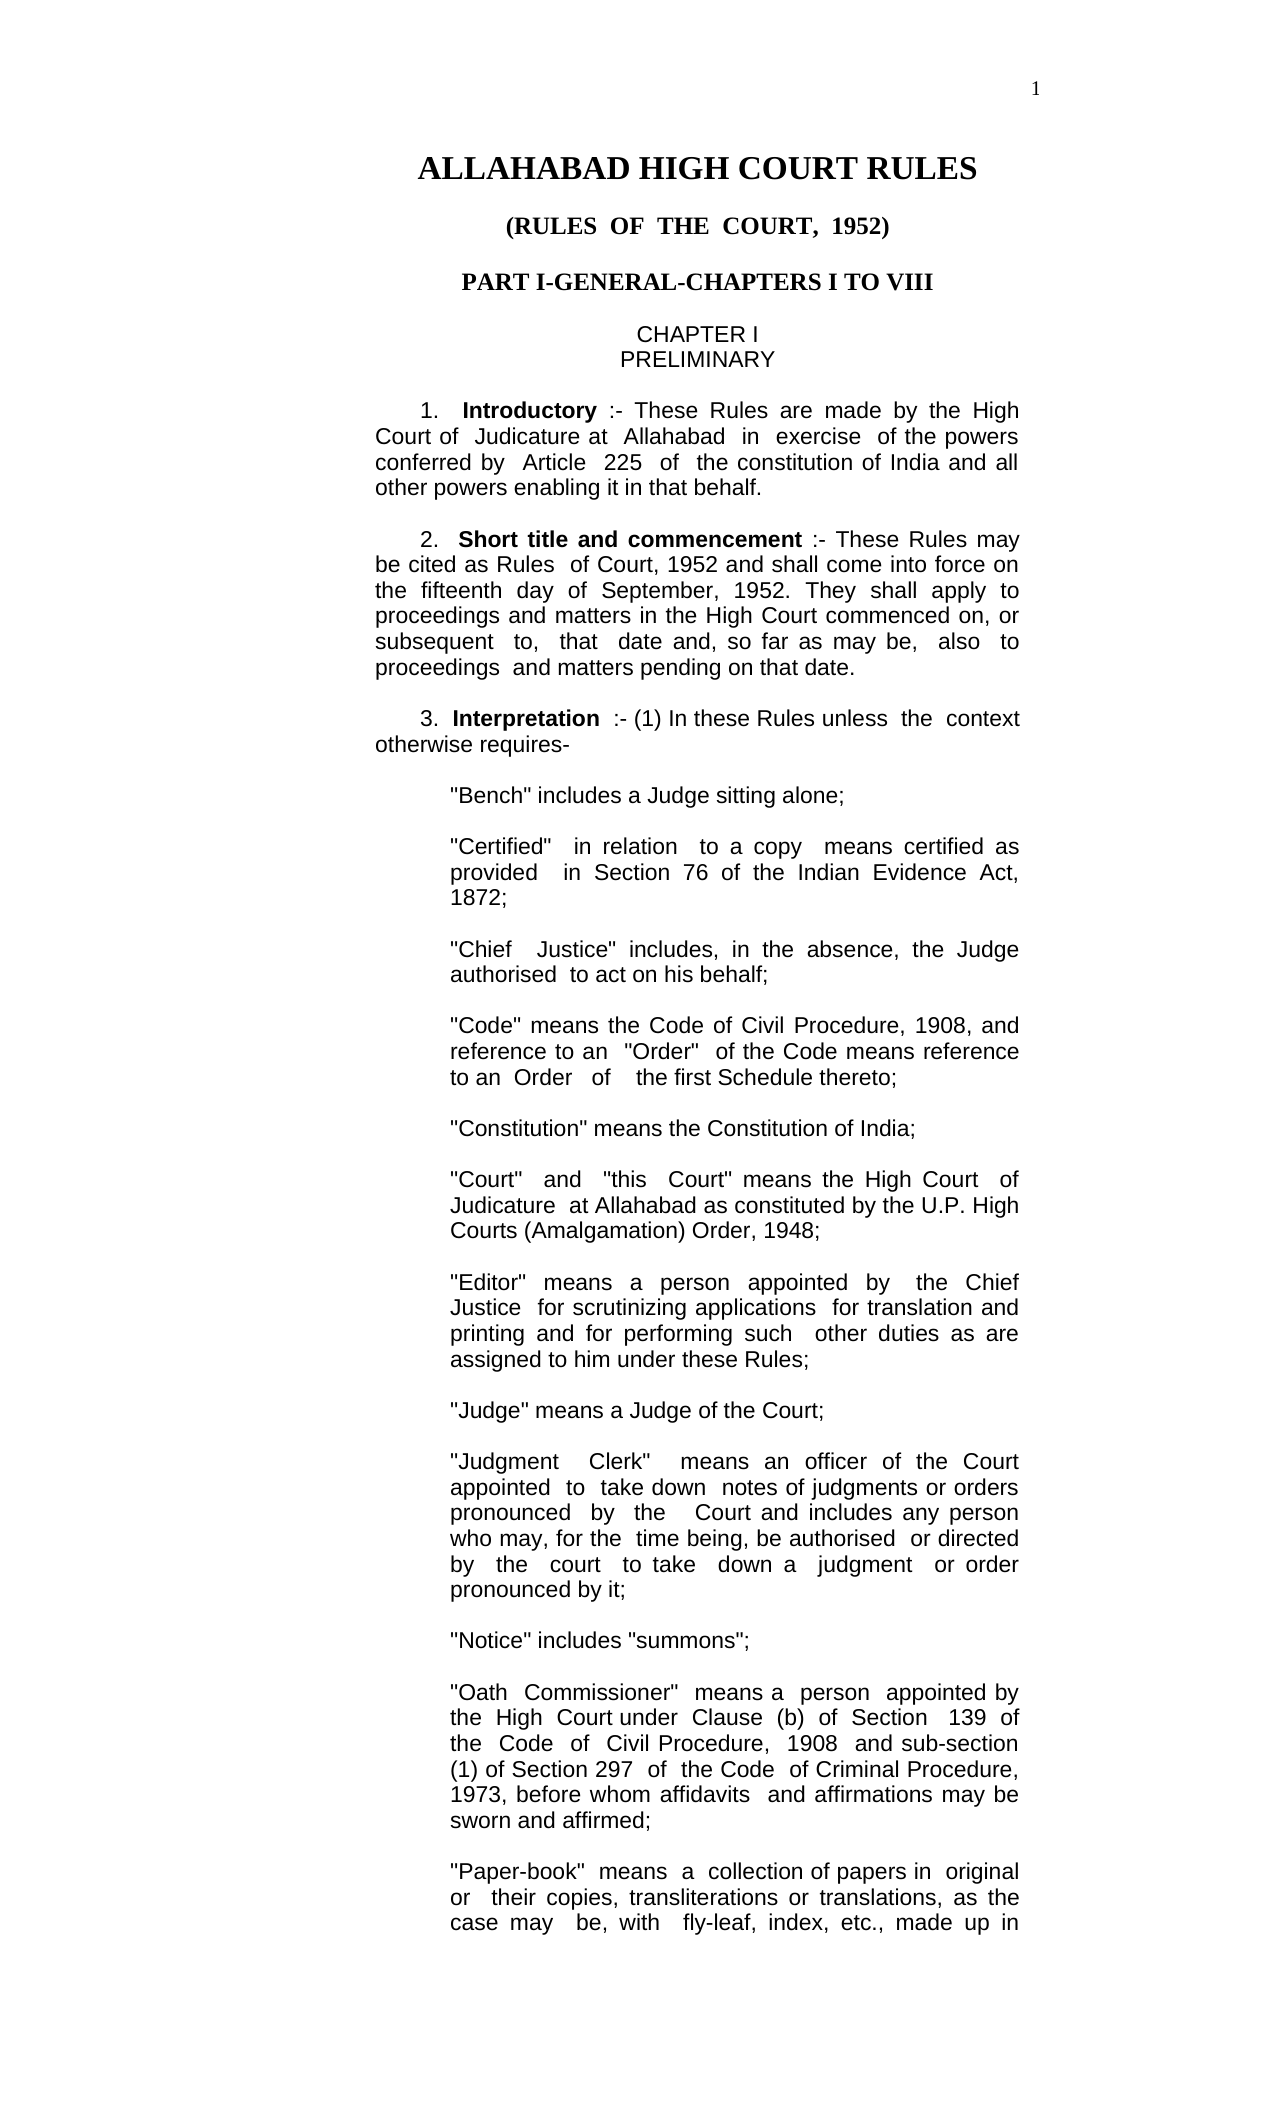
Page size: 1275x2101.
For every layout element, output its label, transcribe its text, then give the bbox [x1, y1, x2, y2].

text "Court" and "this Court" means the High Court of Judicature at Allahabad as constituted by the U.P. High Courts (Amalgamation) Order, 1948; [450, 1167, 1020, 1244]
text "Oath Commissioner" means a person appointed by the High Court under Clause (b) of Section 139 of the Code of Civil Procedure, 1908 and sub-section (1) of Section 297 of the Code of Criminal Procedure, 1973, before whom affidavits and affirmations may be sworn and affirmed; [450, 1679, 1020, 1833]
text "Certified" in relation to a copy means certified as provided in Section 76 of the Indian Evidence Act, 1872; [450, 834, 1020, 911]
text "Bench" includes a Judge sitting alone; [450, 782, 1020, 808]
text 1. Introductory :- These Rules are made by the High Court of Judicature at Allahabad in exercise of the powers conferred by Article 225 of the constitution of India and all other powers enabling it in that behalf. [375, 398, 1020, 501]
text PRELIMINARY [375, 347, 1020, 372]
text ALLAHABAD HIGH COURT RULES [375, 150, 1020, 187]
text (RULES OF THE COURT, 1952) [375, 212, 1020, 240]
text 2. Short title and commencement :- These Rules may be cited as Rules of Court, 1952 and shall come into force on the fifteenth day of September, 1952. They shall apply to proceedings and matters in the High Court commenced on, or subsequent to, that date and, so far as may be, also to proceedings and matters pending on that date. [375, 526, 1020, 680]
text "Editor" means a person appointed by the Chief Justice for scrutinizing applications for translation and printing and for performing such other duties as are assigned to him under these Rules; [450, 1269, 1020, 1372]
text CHAPTER I [375, 321, 1020, 347]
text "Constitution" means the Constitution of India; [450, 1116, 1020, 1141]
text PART I-GENERAL-CHAPTERS I TO VIII [375, 268, 1020, 296]
text "Judge" means a Judge of the Court; [450, 1397, 1020, 1423]
text "Chief Justice" includes, in the absence, the Judge authorised to act on his behalf; [450, 936, 1020, 987]
text "Notice" includes "summons"; [450, 1628, 1020, 1654]
text "Code" means the Code of Civil Procedure, 1908, and reference to an "Order" of the Code means reference to an Order of the first Schedule thereto; [450, 1013, 1020, 1090]
text 3. Interpretation :- (1) In these Rules unless the context otherwise requires- [375, 706, 1020, 757]
text "Paper-book" means a collection of papers in original or their copies, transliterations or translations, as the case may be, with fly-leaf, index, etc., made up in [450, 1859, 1020, 1936]
text "Judgment Clerk" means an officer of the Court appointed to take down notes of judgments or orders pronounced by the Court and includes any person who may, for the time being, be authorised or directed by the court to take down a judgment or order pronounced by it; [450, 1449, 1020, 1602]
